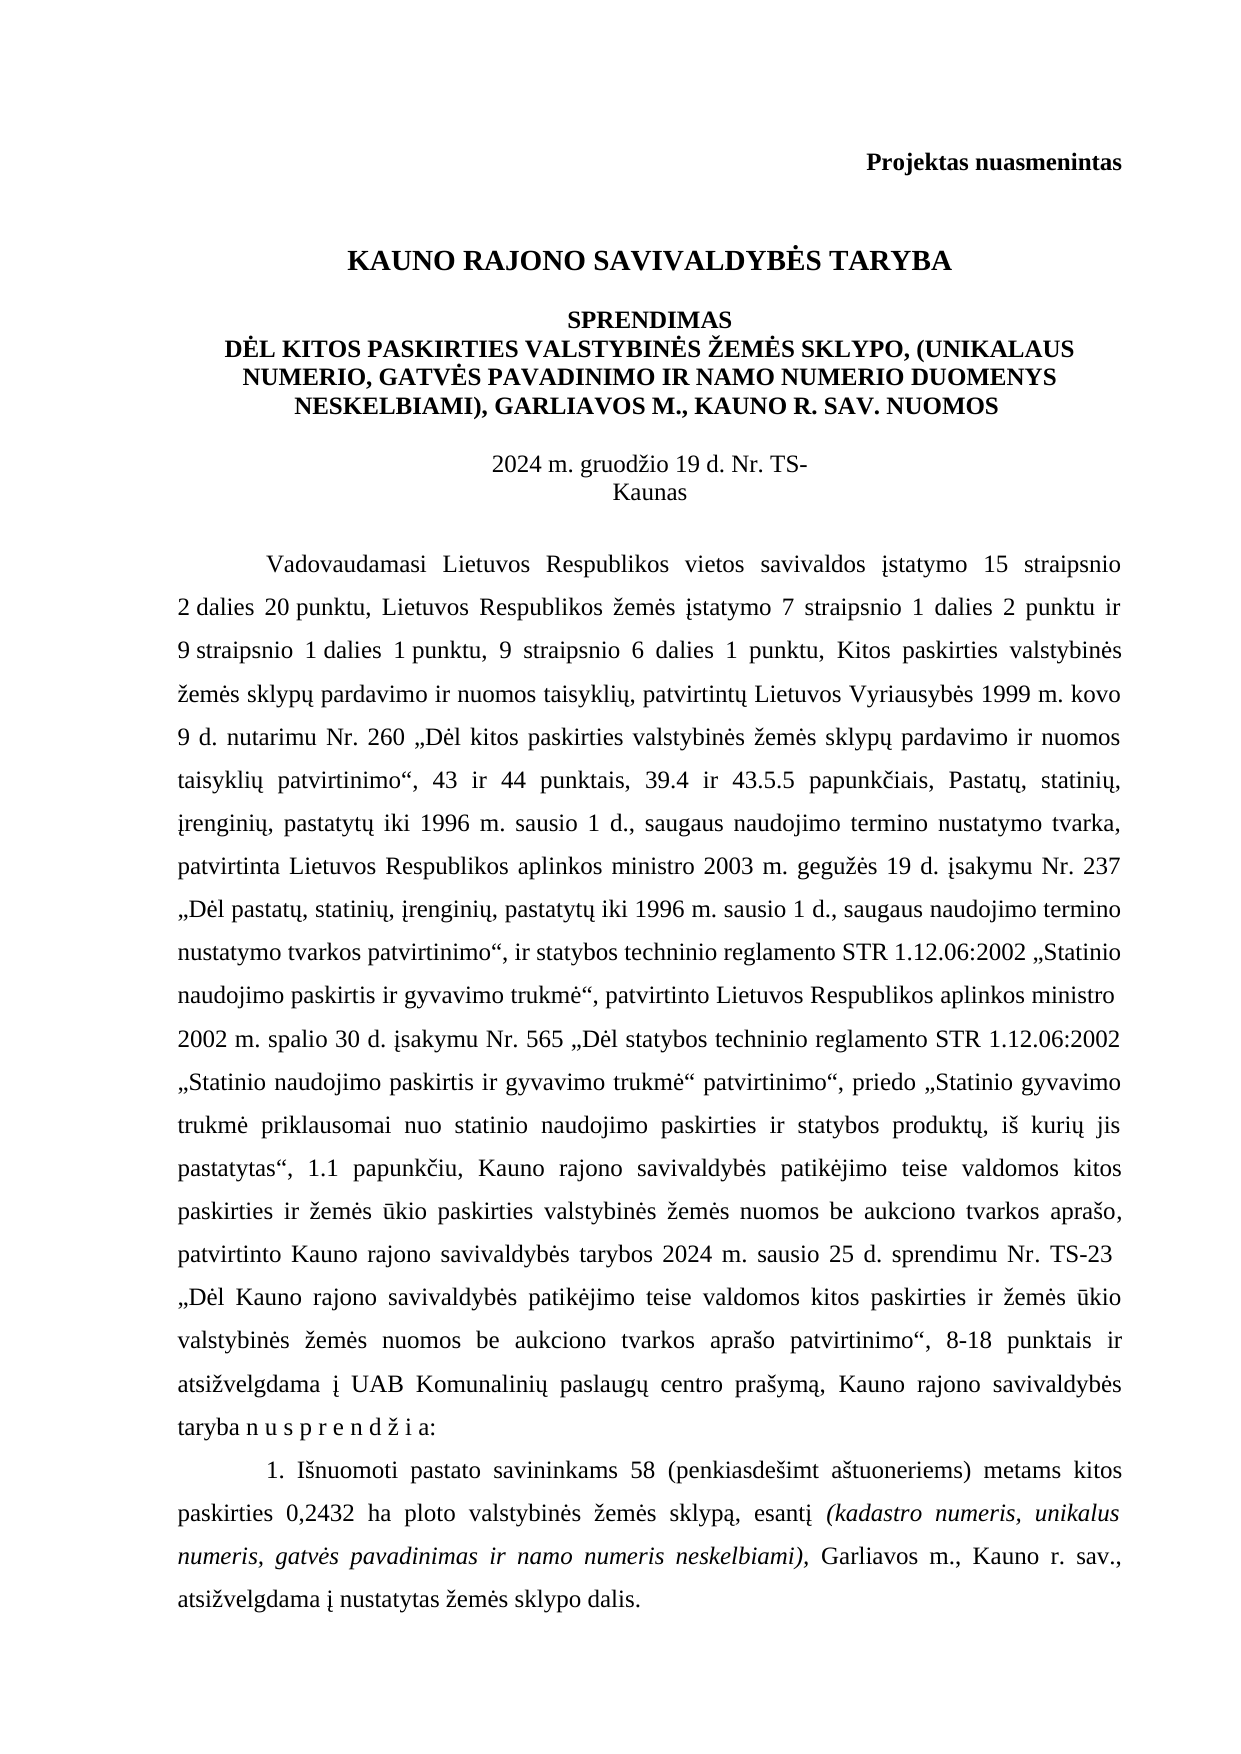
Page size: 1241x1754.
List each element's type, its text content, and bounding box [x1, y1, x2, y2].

text Vadovaudamasi Lietuvos Respublikos vietos savivaldos įstatymo 15 straipsnio 2 dalies 20 punktu, Lietuvos Respublikos žemės įstatymo 7 straipsnio 1 dalies 2 punktu ir 9 straipsnio 1 dalies 1 punktu, 9 straipsnio 6 dalies 1 punktu, Kitos paskirties valstybinės žemės sklypų pardavimo ir nuomos taisyklių, patvirtintų Lietuvos Vyriausybės 1999 m. kovo 9 d. nutarimu Nr. 260 „Dėl kitos paskirties valstybinės žemės sklypų pardavimo ir nuomos taisyklių patvirtinimo“, 43 ir 44 punktais, 39.4 ir 43.5.5 papunkčiais, Pastatų, statinių, įrenginių, pastatytų iki 1996 m. sausio 1 d., saugaus naudojimo termino nustatymo tvarka, patvirtinta Lietuvos Respublikos aplinkos ministro 2003 m. gegužės 19 d. įsakymu Nr. 237 „Dėl pastatų, statinių, įrenginių, pastatytų iki 1996 m. sausio 1 d., saugaus naudojimo termino nustatymo tvarkos patvirtinimo“, ir statybos techninio reglamento STR 1.12.06:2002 „Statinio naudojimo paskirtis ir gyvavimo trukmė“, patvirtinto Lietuvos Respublikos aplinkos ministro 2002 m. spalio 30 d. įsakymu Nr. 565 „Dėl statybos techninio reglamento STR 1.12.06:2002 „Statinio naudojimo paskirtis ir gyvavimo trukmė“ patvirtinimo“, priedo „Statinio gyvavimo trukmė priklausomai nuo statinio naudojimo paskirties ir statybos produktų, iš kurių jis pastatytas“, 1.1 papunkčiu, Kauno rajono savivaldybės patikėjimo teise valdomos kitos paskirties ir žemės ūkio paskirties valstybinės žemės nuomos be aukciono tvarkos aprašo, patvirtinto Kauno rajono savivaldybės tarybos 2024 m. sausio 25 d. sprendimu Nr. TS-23 „Dėl Kauno rajono savivaldybės patikėjimo teise valdomos kitos paskirties ir žemės ūkio valstybinės žemės nuomos be aukciono tvarkos aprašo patvirtinimo“, 8-18 punktais ir atsižvelgdama į UAB Komunalinių paslaugų centro prašymą, Kauno rajono savivaldybės taryba n u s p r e n d ž i a: [177, 549, 1122, 1441]
text 2024 m. gruodžio 19 d. Nr. TS- [177, 449, 1122, 477]
text Projektas nuasmenintas [177, 147, 1122, 176]
text DĖL KITOS PASKIRTIES VALSTYBINĖS ŽEMĖS SKLYPO, (UNIKALAUS NUMERIO, gatvės pavadinimo ir namo numerio duomenys neskelbiami), GARLIAVOS M., kauno R. Sav. NUOMOS [177, 334, 1122, 420]
text KAUNO RAJONO SAVIVALDYBĖS TARYBA [177, 243, 1122, 276]
text 1. Išnuomoti pastato savininkams 58 (penkiasdešimt aštuoneriems) metams kitos paskirties 0,2432 ha ploto valstybinės žemės sklypą, esantį (kadastro numeris, unikalus numeris, gatvės pavadinimas ir namo numeris neskelbiami), Garliavos m., Kauno r. sav., atsižvelgdama į nustatytas žemės sklypo dalis. [177, 1455, 1122, 1613]
text SPRENDIMAS [177, 305, 1122, 334]
text Kaunas [177, 477, 1122, 506]
